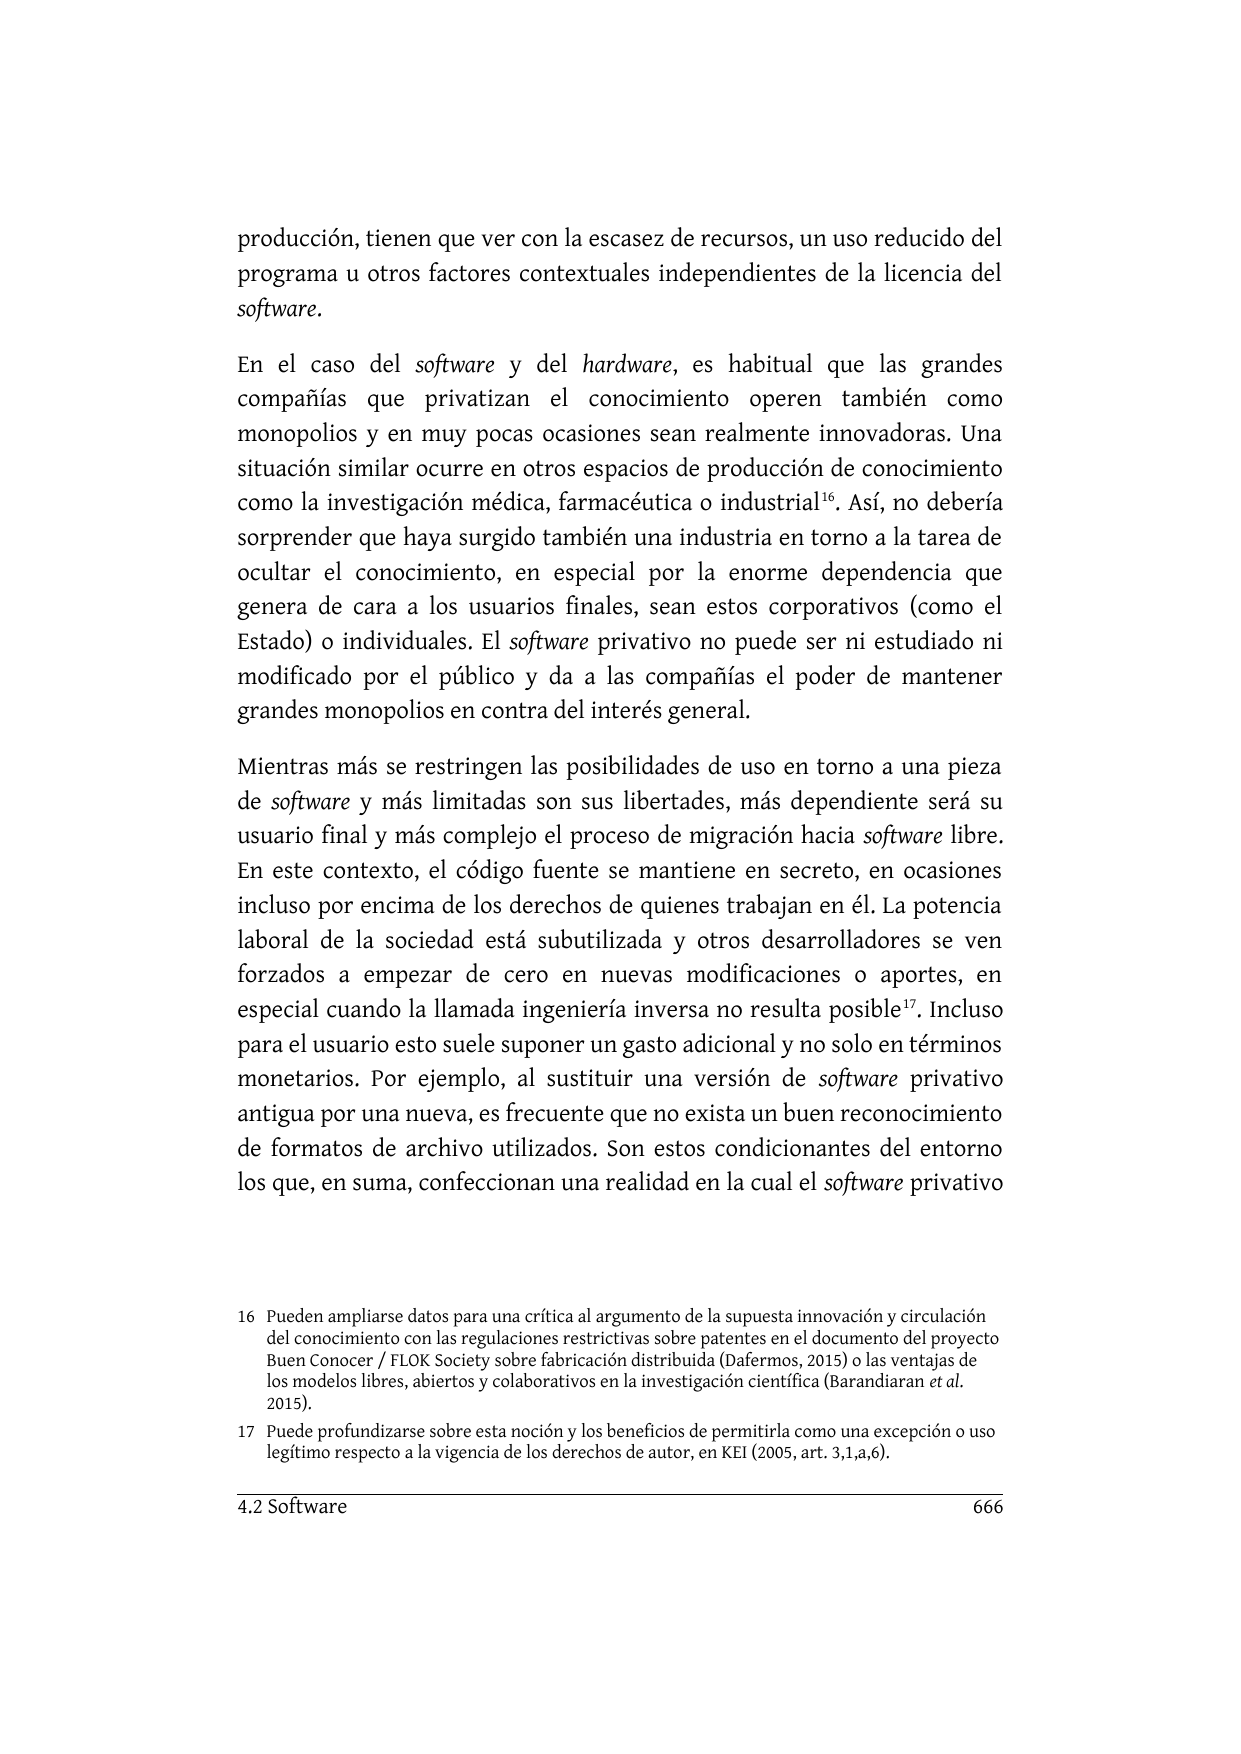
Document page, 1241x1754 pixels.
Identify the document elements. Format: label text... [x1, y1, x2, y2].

text Mientras más se restringen las posibilidades de uso en torno a una pieza de software y más limitadas son sus libertades, más dependiente será su usuario final y más complejo el proceso de migración hacia software libre. En este contexto, el código fuente se mantiene en secreto, en ocasiones incluso por encima de los derechos de quienes trabajan en él. La potencia laboral de la sociedad está subutilizada y otros desarrolladores se ven forzados a empezar de cero en nuevas modificaciones o aportes, en especial cuando la llamada ingeniería inversa no resulta posible. Incluso para el usuario esto suele suponer un gasto adicional y no solo en términos monetarios. Por ejemplo, al sustituir una versión de software privativo antigua por una nueva, es frecuente que no exista un buen reconocimiento de formatos de archivo utilizados. Son estos condicionantes del entorno los que, en suma, confeccionan una realidad en la cual el software privativo [237, 753, 1003, 1198]
text Pueden ampliarse datos para una crítica al argumento de la supuesta innovación y circulación del conocimiento con las regulaciones restrictivas sobre patentes en el documento del proyecto Buen Conocer / FLOK Society sobre fabricación distribuida (Dafermos, 2015) o las ventajas de los modelos libres, abiertos y colaborativos en la investigación científica (Barandiaran et al. 2015). [237, 1306, 1003, 1414]
text producción, tienen que ver con la escasez de recursos, un uso reducido del programa u otros factores contextuales independientes de la licencia del software. [237, 225, 1003, 323]
text Puede profundizarse sobre esta noción y los beneficios de permitirla como una excepción o uso legítimo respecto a la vigencia de los derechos de autor, en KEI (2005, art. 3,1,a,6). [237, 1421, 1003, 1464]
text En el caso del software y del hardware, es habitual que las grandes compañías que privatizan el conocimiento operen también como monopolios y en muy pocas ocasiones sean realmente innovadoras. Una situación similar ocurre en otros espacios de producción de conocimiento como la investigación médica, farmacéutica o industrial. Así, no debería sorprender que haya surgido también una industria en torno a la tarea de ocultar el conocimiento, en especial por la enorme dependencia que genera de cara a los usuarios finales, sean estos corporativos (como el Estado) o individuales. El software privativo no puede ser ni estudiado ni modificado por el público y da a las compañías el poder de mantener grandes monopolios en contra del interés general. [237, 350, 1003, 726]
